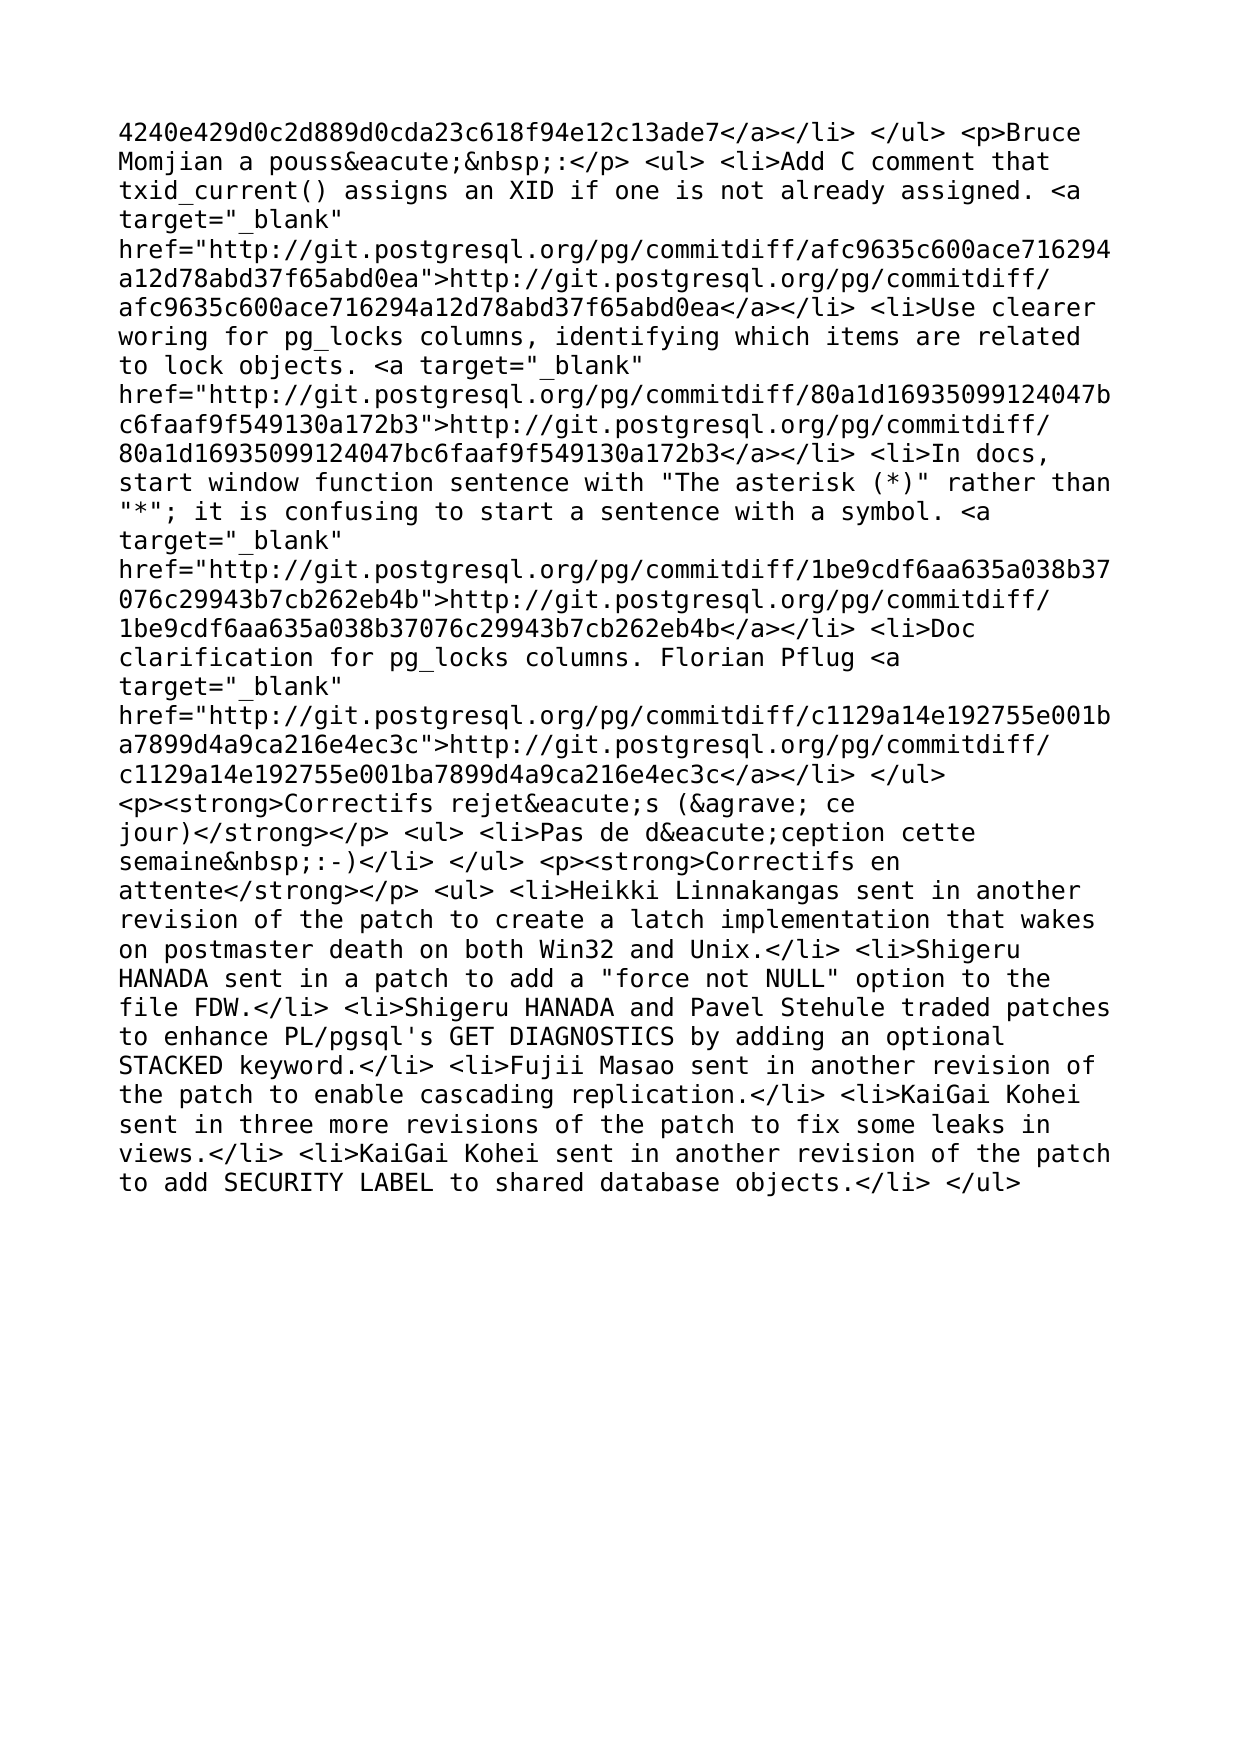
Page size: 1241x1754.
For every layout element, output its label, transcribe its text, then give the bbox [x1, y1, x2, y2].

text 4240e429d0c2d889d0cda23c618f94e12c13ade7</a></li> </ul> <p>Bruce Momjian a pouss&eacute;&nbsp;:</p> <ul> <li>Add C comment that txid_current() assigns an XID if one is not already assigned. <a target="_blank" href="http://git.postgresql.org/pg/commitdiff/afc9635c600ace716294a12d78abd37f65abd0ea">http://git.postgresql.org/pg/commitdiff/afc9635c600ace716294a12d78abd37f65abd0ea</a></li> <li>Use clearer woring for pg_locks columns, identifying which items are related to lock objects. <a target="_blank" href="http://git.postgresql.org/pg/commitdiff/80a1d16935099124047bc6faaf9f549130a172b3">http://git.postgresql.org/pg/commitdiff/80a1d16935099124047bc6faaf9f549130a172b3</a></li> <li>In docs, start window function sentence with "The asterisk (*)" rather than "*"; it is confusing to start a sentence with a symbol. <a target="_blank" href="http://git.postgresql.org/pg/commitdiff/1be9cdf6aa635a038b37076c29943b7cb262eb4b">http://git.postgresql.org/pg/commitdiff/1be9cdf6aa635a038b37076c29943b7cb262eb4b</a></li> <li>Doc clarification for pg_locks columns. Florian Pflug <a target="_blank" href="http://git.postgresql.org/pg/commitdiff/c1129a14e192755e001ba7899d4a9ca216e4ec3c">http://git.postgresql.org/pg/commitdiff/c1129a14e192755e001ba7899d4a9ca216e4ec3c</a></li> </ul> <p><strong>Correctifs rejet&eacute;s (&agrave; ce jour)</strong></p> <ul> <li>Pas de d&eacute;ception cette semaine&nbsp;:-)</li> </ul> <p><strong>Correctifs en attente</strong></p> <ul> <li>Heikki Linnakangas sent in another revision of the patch to create a latch implementation that wakes on postmaster death on both Win32 and Unix.</li> <li>Shigeru HANADA sent in a patch to add a "force not NULL" option to the file FDW.</li> <li>Shigeru HANADA and Pavel Stehule traded patches to enhance PL/pgsql's GET DIAGNOSTICS by adding an optional STACKED keyword.</li> <li>Fujii Masao sent in another revision of the patch to enable cascading replication.</li> <li>KaiGai Kohei sent in three more revisions of the patch to fix some leaks in views.</li> <li>KaiGai Kohei sent in another revision of the patch to add SECURITY LABEL to shared database objects.</li> </ul> [118, 118, 1122, 1197]
